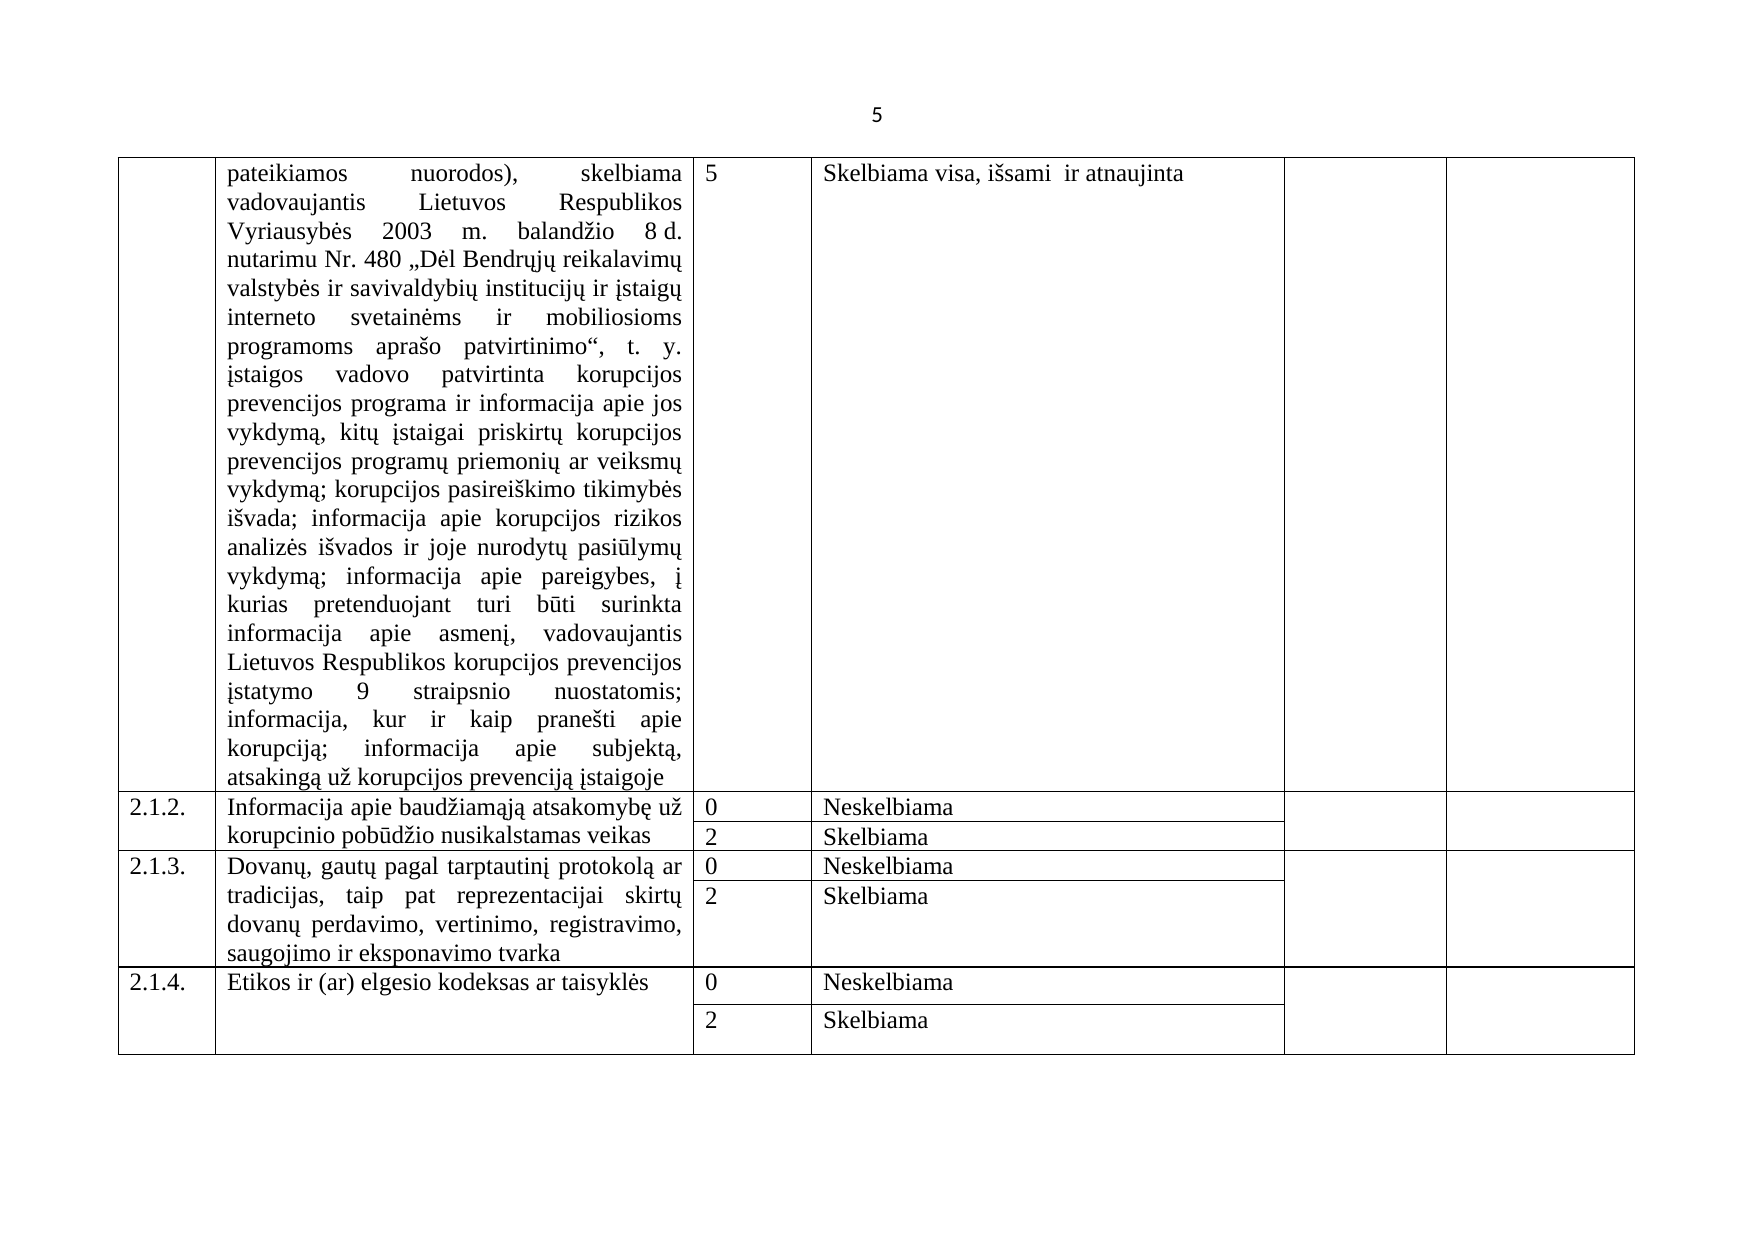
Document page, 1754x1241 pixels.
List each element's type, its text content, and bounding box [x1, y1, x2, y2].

table_cell 0 [694, 792, 811, 821]
table_cell [1285, 851, 1446, 966]
table_cell Dovanų, gautų pagal tarptautinį protokolą ar tradicijas, taip pat reprezentacijai skirtų dovanų perdavimo, vertinimo, registravimo, saugojimo ir eksponavimo tvarka [216, 851, 693, 966]
table_cell Neskelbiama [812, 968, 1284, 1004]
table_cell [1447, 968, 1634, 1054]
table_cell 2.1.2. [119, 792, 215, 850]
table_cell 0 [694, 851, 811, 880]
table_cell [1285, 158, 1446, 791]
table_cell Skelbiama [812, 1005, 1284, 1054]
table_cell 2 [694, 881, 811, 966]
table_cell pateikiamos nuorodos), skelbiama vadovaujantis Lietuvos Respublikos Vyriausybės 2003 m. balandžio 8 d. nutarimu Nr. 480 „Dėl Bendrųjų reikalavimų valstybės ir savivaldybių institucijų ir įstaigų interneto svetainėms ir mobiliosioms programoms aprašo patvirtinimo“, t. y. įstaigos vadovo patvirtinta korupcijos prevencijos programa ir informacija apie jos vykdymą, kitų įstaigai priskirtų korupcijos prevencijos programų priemonių ar veiksmų vykdymą; korupcijos pasireiškimo tikimybės išvada; informacija apie korupcijos rizikos analizės išvados ir joje nurodytų pasiūlymų vykdymą; informacija apie pareigybes, į kurias pretenduojant turi būti surinkta informacija apie asmenį, vadovaujantis Lietuvos Respublikos korupcijos prevencijos įstatymo 9 straipsnio nuostatomis; informacija, kur ir kaip pranešti apie korupciją; informacija apie subjektą, atsakingą už korupcijos prevenciją įstaigoje [216, 158, 693, 791]
table_cell Etikos ir (ar) elgesio kodeksas ar taisyklės [216, 968, 693, 1054]
table_cell [1285, 792, 1446, 850]
table_cell [1285, 968, 1446, 1054]
table_cell 0 [694, 968, 811, 1004]
table_cell 2 [694, 1005, 811, 1054]
table_cell Neskelbiama [812, 792, 1284, 821]
table_cell [1447, 158, 1634, 791]
table_cell 2.1.3. [119, 851, 215, 966]
table_cell [1447, 851, 1634, 966]
table_cell 2 [694, 822, 811, 850]
table_cell [119, 158, 215, 791]
table_cell Informacija apie baudžiamąją atsakomybę už korupcinio pobūdžio nusikalstamas veikas [216, 792, 693, 850]
table_cell [1447, 792, 1634, 850]
table_cell Skelbiama visa, išsami ir atnaujinta [812, 158, 1284, 791]
table_cell 2.1.4. [119, 968, 215, 1054]
table_cell 5 [694, 158, 811, 791]
table_cell Skelbiama [812, 881, 1284, 966]
table_cell Skelbiama [812, 822, 1284, 850]
table_cell Neskelbiama [812, 851, 1284, 880]
